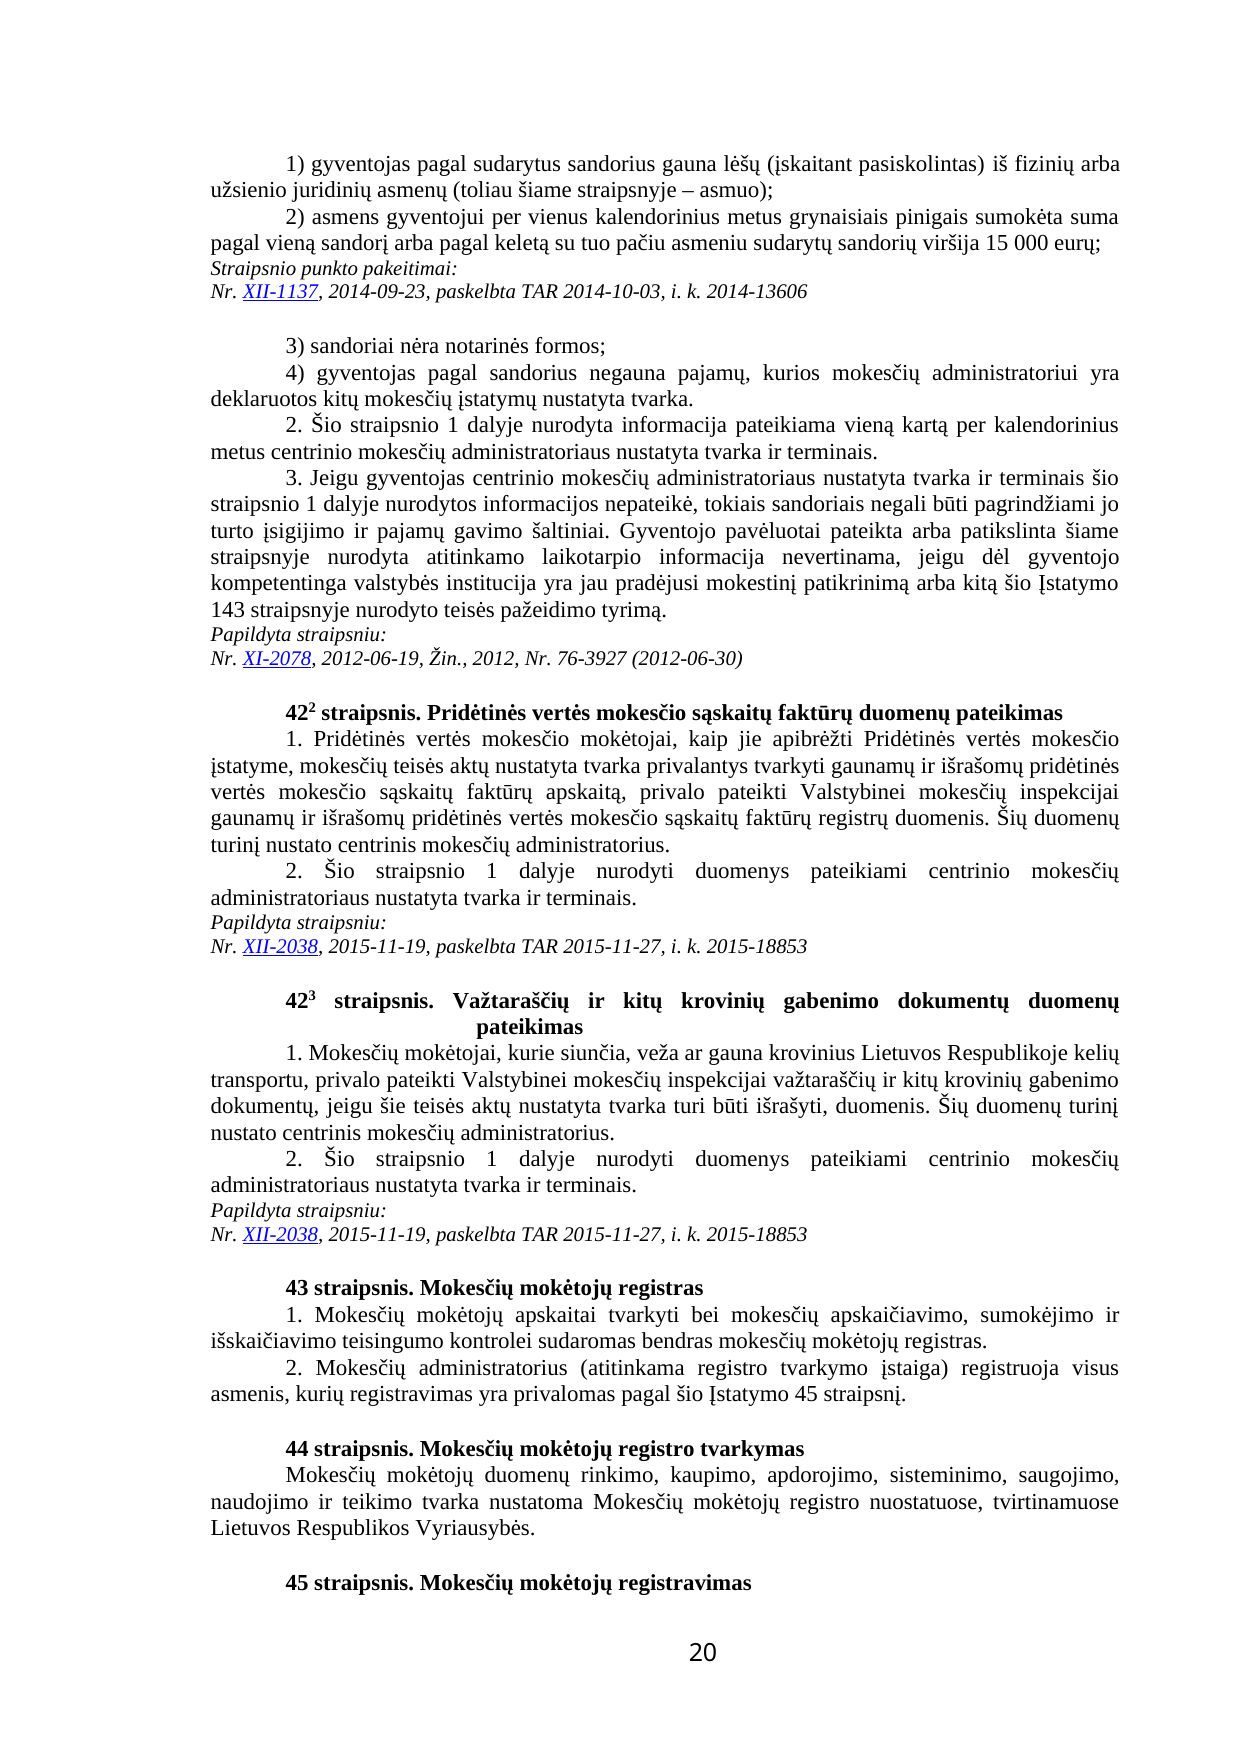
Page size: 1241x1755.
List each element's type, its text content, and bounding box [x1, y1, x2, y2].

text 422 straipsnis. Pridėtinės vertės mokesčio sąskaitų faktūrų duomenų pateikimas [210, 699, 1120, 725]
text 43 straipsnis. Mokesčių mokėtojų registras [210, 1274, 1120, 1301]
text Straipsnio punkto pakeitimai: [210, 255, 1120, 279]
text Nr. XI-2078, 2012-06-19, Žin., 2012, Nr. 76-3927 (2012-06-30) [210, 646, 1120, 670]
text 2. Šio straipsnio 1 dalyje nurodyti duomenys pateikiami centrinio mokesčių administratoriaus nustatyta tvarka ir terminais. [210, 857, 1120, 910]
text 2. Mokesčių administratorius (atitinkama registro tvarkymo įstaiga) registruoja visus asmenis, kurių registravimas yra privalomas pagal šio Įstatymo 45 straipsnį. [210, 1353, 1120, 1406]
text 2. Šio straipsnio 1 dalyje nurodyta informacija pateikiama vieną kartą per kalendorinius metus centrinio mokesčių administratoriaus nustatyta tvarka ir terminais. [210, 411, 1120, 464]
text Nr. XII-2038, 2015-11-19, paskelbta TAR 2015-11-27, i. k. 2015-18853 [210, 1222, 1120, 1246]
text 2. Šio straipsnio 1 dalyje nurodyti duomenys pateikiami centrinio mokesčių administratoriaus nustatyta tvarka ir terminais. [210, 1145, 1120, 1198]
text 1. Pridėtinės vertės mokesčio mokėtojai, kaip jie apibrėžti Pridėtinės vertės mokesčio įstatyme, mokesčių teisės aktų nustatyta tvarka privalantys tvarkyti gaunamų ir išrašomų pridėtinės vertės mokesčio sąskaitų faktūrų apskaitą, privalo pateikti Valstybinei mokesčių inspekcijai gaunamų ir išrašomų pridėtinės vertės mokesčio sąskaitų faktūrų registrų duomenis. Šių duomenų turinį nustato centrinis mokesčių administratorius. [210, 725, 1120, 857]
text Papildyta straipsniu: [210, 910, 1120, 934]
text 45 straipsnis. Mokesčių mokėtojų registravimas [210, 1569, 1120, 1596]
text 3. Jeigu gyventojas centrinio mokesčių administratoriaus nustatyta tvarka ir terminais šio straipsnio 1 dalyje nurodytos informacijos nepateikė, tokiais sandoriais negali būti pagrindžiami jo turto įsigijimo ir pajamų gavimo šaltiniai. Gyventojo pavėluotai pateikta arba patikslinta šiame straipsnyje nurodyta atitinkamo laikotarpio informacija nevertinama, jeigu dėl gyventojo kompetentinga valstybės institucija yra jau pradėjusi mokestinį patikrinimą arba kitą šio Įstatymo 143 straipsnyje nurodyto teisės pažeidimo tyrimą. [210, 464, 1120, 622]
text 44 straipsnis. Mokesčių mokėtojų registro tvarkymas [210, 1435, 1120, 1461]
text Nr. XII-2038, 2015-11-19, paskelbta TAR 2015-11-27, i. k. 2015-18853 [210, 934, 1120, 958]
text 423 straipsnis. Važtaraščių ir kitų krovinių gabenimo dokumentų duomenų pateikimas [285, 987, 1120, 1039]
text Mokesčių mokėtojų duomenų rinkimo, kaupimo, apdorojimo, sisteminimo, saugojimo, naudojimo ir teikimo tvarka nustatoma Mokesčių mokėtojų registro nuostatuose, tvirtinamuose Lietuvos Respublikos Vyriausybės. [210, 1461, 1120, 1540]
text 2) asmens gyventojui per vienus kalendorinius metus grynaisiais pinigais sumokėta suma pagal vieną sandorį arba pagal keletą su tuo pačiu asmeniu sudarytų sandorių viršija 15 000 eurų; [210, 203, 1120, 255]
text Papildyta straipsniu: [210, 1198, 1120, 1222]
text 3) sandoriai nėra notarinės formos; [210, 332, 1120, 359]
text 1. Mokesčių mokėtojai, kurie siunčia, veža ar gauna krovinius Lietuvos Respublikoje kelių transportu, privalo pateikti Valstybinei mokesčių inspekcijai važtaraščių ir kitų krovinių gabenimo dokumentų, jeigu šie teisės aktų nustatyta tvarka turi būti išrašyti, duomenis. Šių duomenų turinį nustato centrinis mokesčių administratorius. [210, 1039, 1120, 1145]
text 1) gyventojas pagal sudarytus sandorius gauna lėšų (įskaitant pasiskolintas) iš fizinių arba užsienio juridinių asmenų (toliau šiame straipsnyje – asmuo); [210, 150, 1120, 203]
text Nr. XII-1137, 2014-09-23, paskelbta TAR 2014-10-03, i. k. 2014-13606 [210, 279, 1120, 303]
text 4) gyventojas pagal sandorius negauna pajamų, kurios mokesčių administratoriui yra deklaruotos kitų mokesčių įstatymų nustatyta tvarka. [210, 359, 1120, 411]
text Papildyta straipsniu: [210, 622, 1120, 646]
text 1. Mokesčių mokėtojų apskaitai tvarkyti bei mokesčių apskaičiavimo, sumokėjimo ir išskaičiavimo teisingumo kontrolei sudaromas bendras mokesčių mokėtojų registras. [210, 1301, 1120, 1353]
